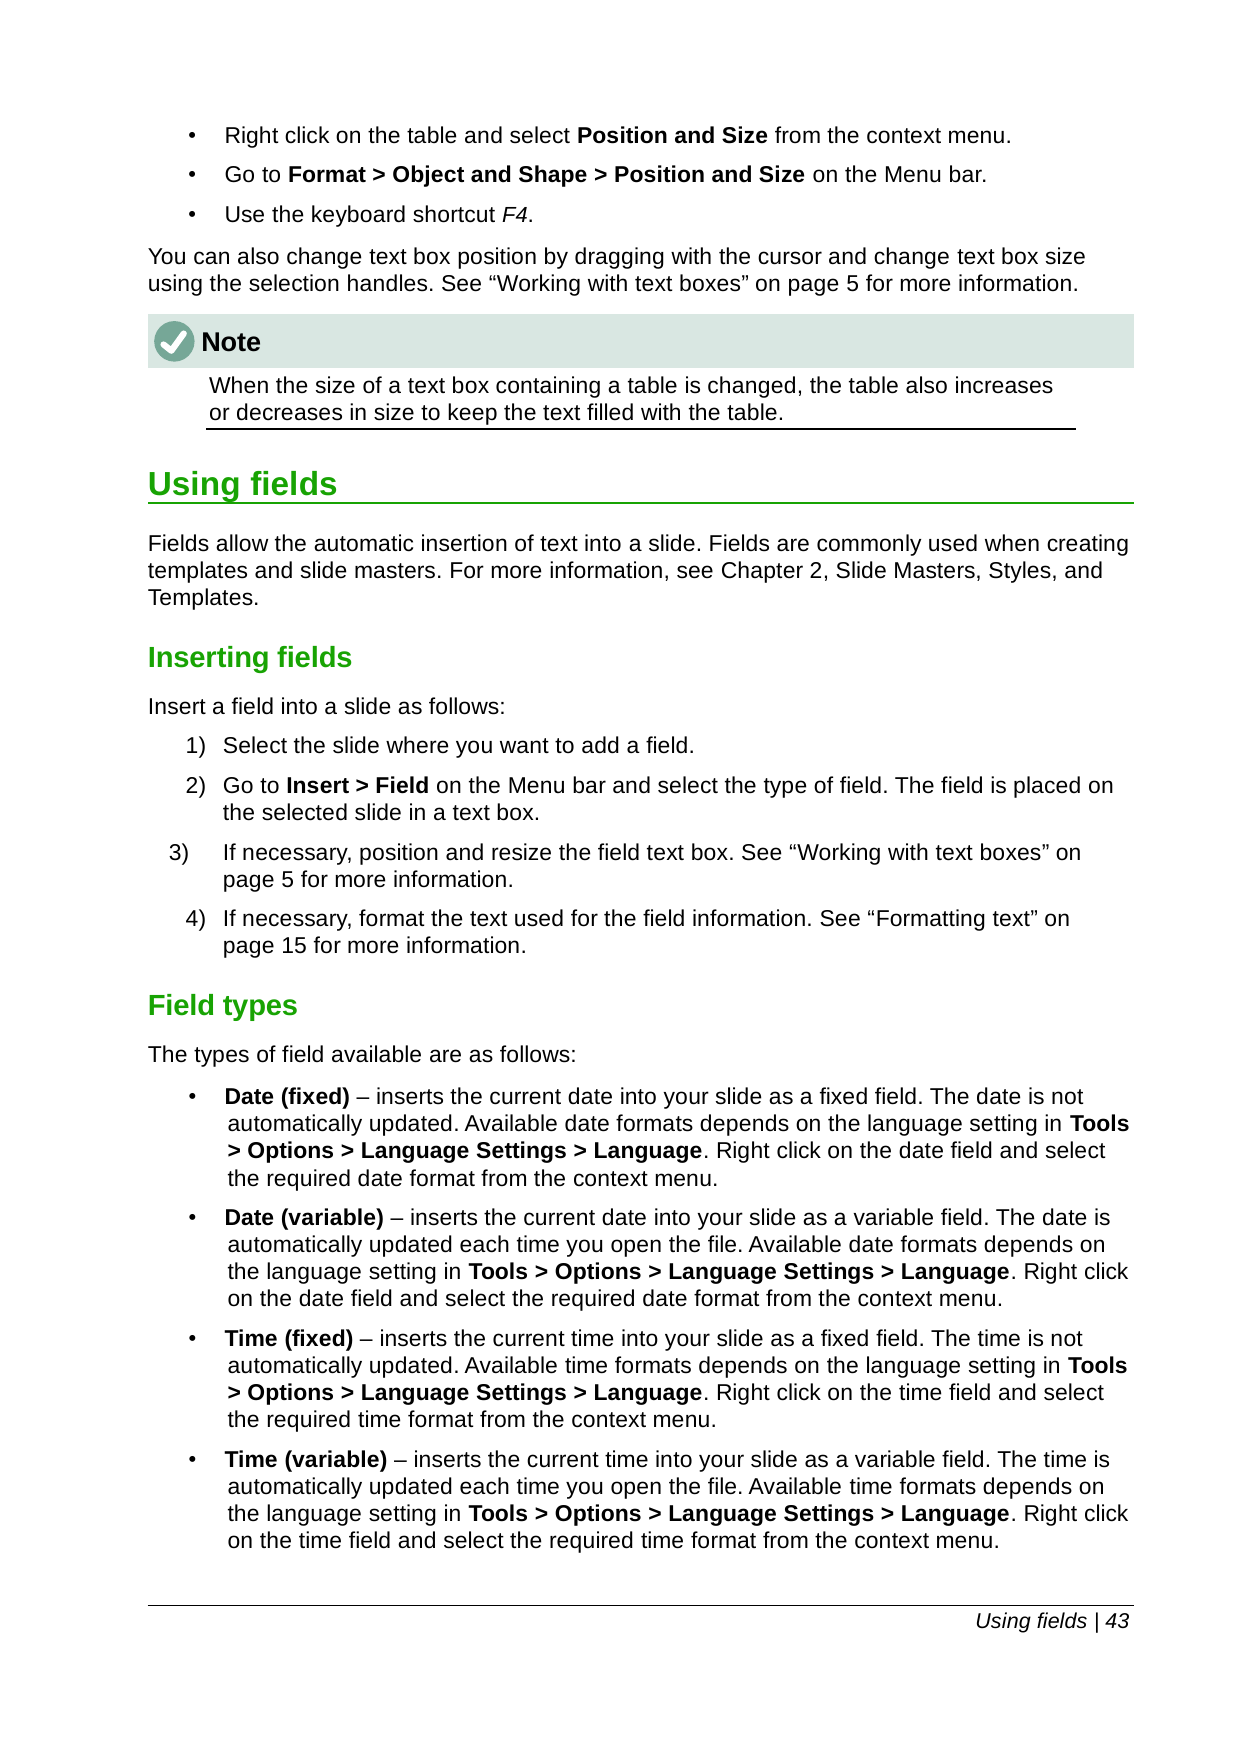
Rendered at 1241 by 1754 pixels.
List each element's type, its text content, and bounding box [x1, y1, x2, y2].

text The types of field available are as follows: [148, 1040, 1134, 1067]
list Time (fixed) – inserts the current time into your slide as a fixed field. The time is not automatically updated. Available time formats depends on the language setting in Tools > Options > Language Settings > Language. Right click on the time field and select the required time format from the context menu. [185, 1321, 1134, 1433]
text Insert a field into a slide as follows: [148, 692, 1134, 719]
list Select the slide where you want to add a field. [206, 732, 1134, 759]
text You can also change text box position by dragging with the cursor and change text box size using the selection handles. See “Working with text boxes” on page 5 for more information. [148, 243, 1134, 297]
list Date (fixed) – inserts the current date into your slide as a fixed field. The date is not automatically updated. Available date formats depends on the language setting in Tools > Options > Language Settings > Language. Right click on the date field and select the required date format from the context menu. [185, 1080, 1134, 1191]
text Fields allow the automatic insertion of text into a slide. Fields are commonly used when creating templates and slide masters. For more information, see Chapter 2, Slide Masters, Styles, and Templates. [148, 529, 1134, 611]
text When the size of a text box containing a table is changed, the table also increases or decreases in size to keep the text filled with the table. [206, 368, 1076, 428]
list Date (variable) – inserts the current date into your slide as a variable field. The date is automatically updated each time you open the file. Available date formats depends on the language setting in Tools > Options > Language Settings > Language. Right click on the date field and select the required date format from the context menu. [185, 1201, 1134, 1312]
subtitle Inserting fields [148, 640, 1134, 673]
list Right click on the table and select Position and Size from the context menu. [185, 118, 1134, 148]
list Go to Format > Object and Shape > Position and Size on the Menu bar. [185, 158, 1134, 188]
list If necessary, format the text used for the field information. See “Formatting text” on page 15 for more information. [206, 904, 1134, 959]
list If necessary, position and resize the field text box. See “Working with text boxes” on page 5 for more information. [189, 838, 1134, 892]
subtitle Note [148, 314, 1134, 368]
list Time (variable) – inserts the current time into your slide as a variable field. The time is automatically updated each time you open the file. Available time formats depends on the language setting in Tools > Options > Language Settings > Language. Right click on the time field and select the required time format from the context menu. [185, 1442, 1134, 1556]
list Use the keyboard shortcut F4. [185, 197, 1134, 230]
subtitle Field types [148, 988, 1134, 1021]
subtitle Using fields [148, 464, 1134, 502]
list Go to Insert > Field on the Menu bar and select the type of field. The field is placed on the selected slide in a text box. [206, 771, 1134, 825]
